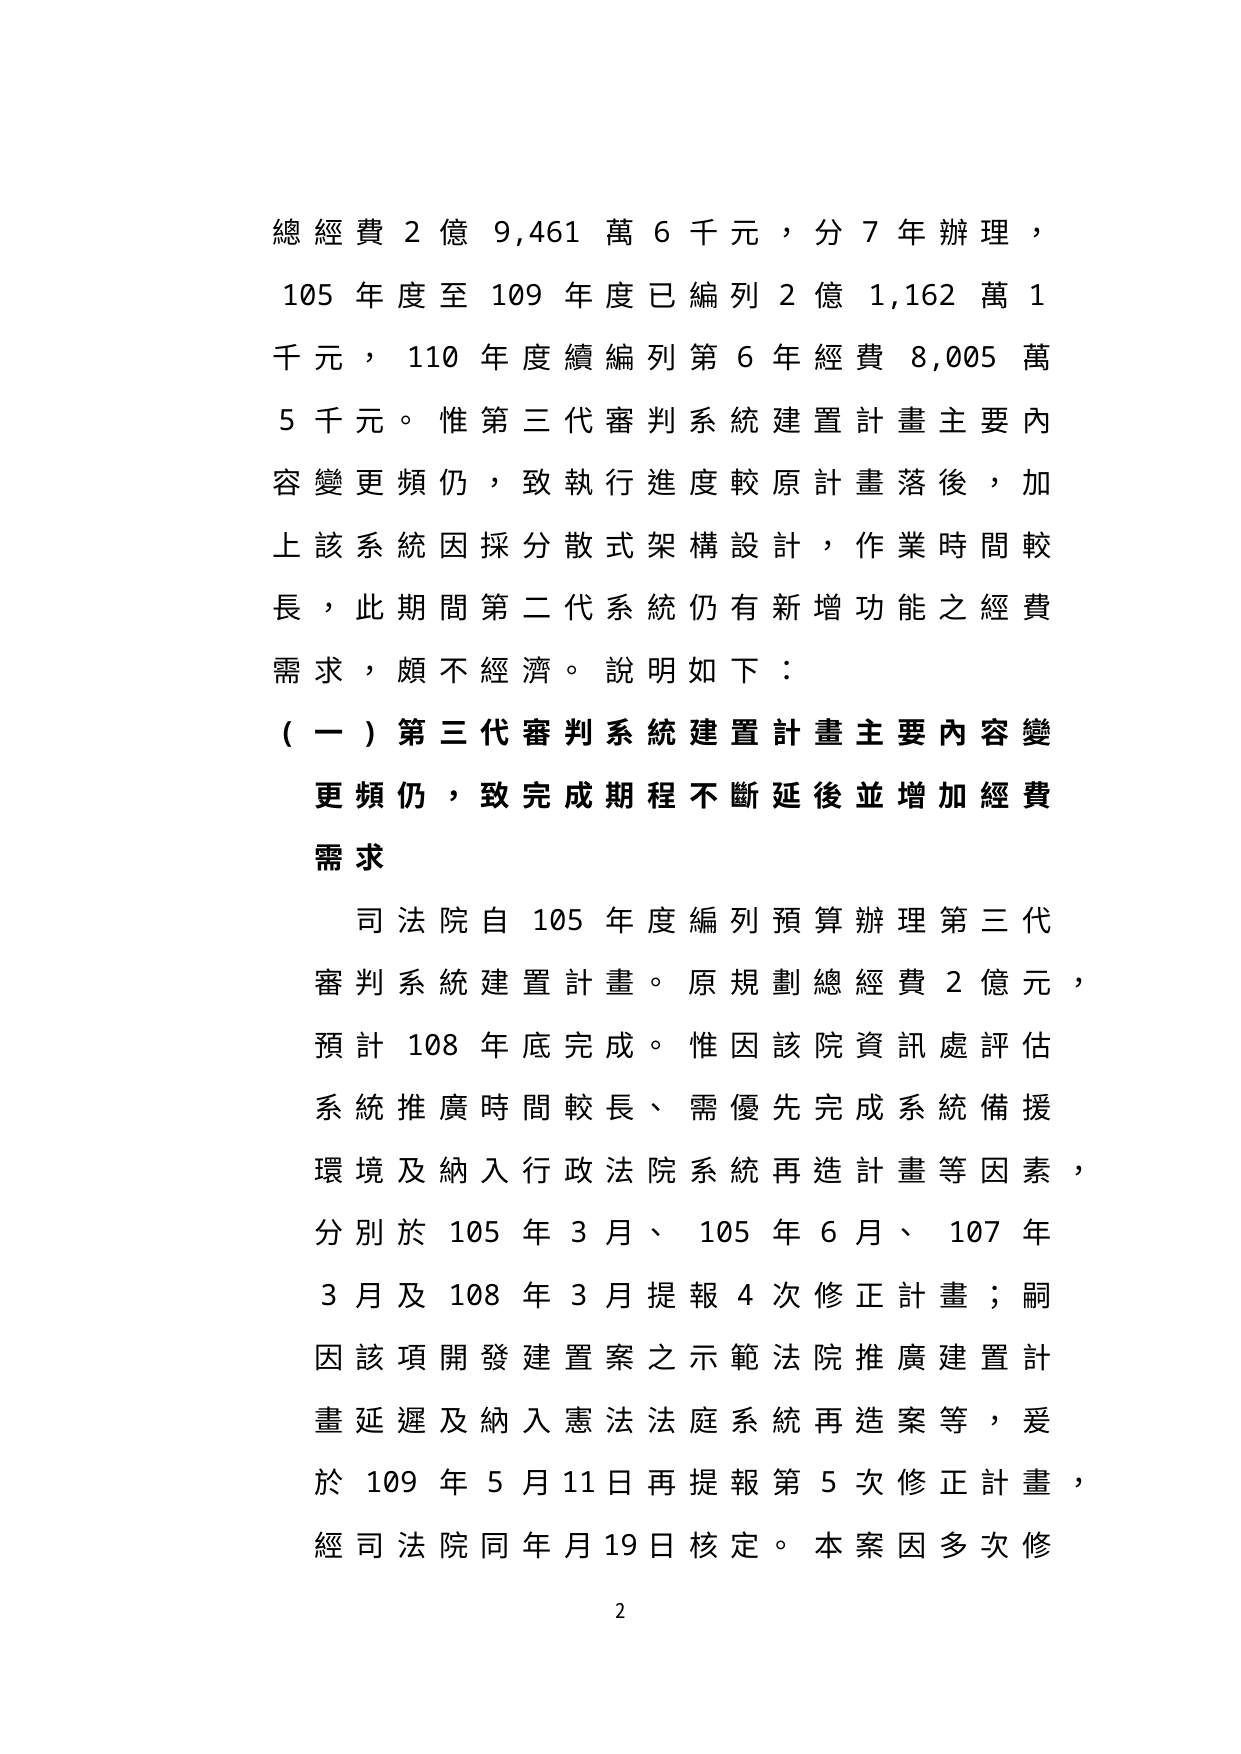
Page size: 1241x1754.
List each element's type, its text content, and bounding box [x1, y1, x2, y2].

text (一)第三代審判系統建置計畫主要內容變更頻仍，致完成期程不斷延後並增加經費需求 [242, 689, 1058, 877]
text 司法院自105年度編列預算辦理第三代審判系統建置計畫。原規劃總經費2億元，預計108年底完成。惟因該院資訊處評估系統推廣時間較長、需優先完成系統備援環境及納入行政法院系統再造計畫等因素，分別於105年3月、105年6月、107年3月及108年3月提報4次修正計畫；嗣因該項開發建置案之示範法院推廣建置計畫延遲及納入憲法法庭系統再造案等，爰於109年5月11日再提報第5次修正計畫，經司法院同年月19日核定。本案因多次修正計畫內容，致計畫規模及內容大幅變更，除計畫完成期程將展延至110年底外，總經費亦增至2億9,461萬6千元，較原規劃增加9,461萬6千元，增幅達47.31%。 [271, 877, 1058, 1564]
text 總經費2億9,461萬6千元，分7年辦理，105年度至109年度已編列2億1,162萬1千元，110年度續編列第6年經費8,005萬5千元。惟第三代審判系統建置計畫主要內容變更頻仍，致執行進度較原計畫落後，加上該系統因採分散式架構設計，作業時間較長，此期間第二代系統仍有新增功能之經費需求，頗不經濟。說明如下： [242, 189, 1058, 689]
